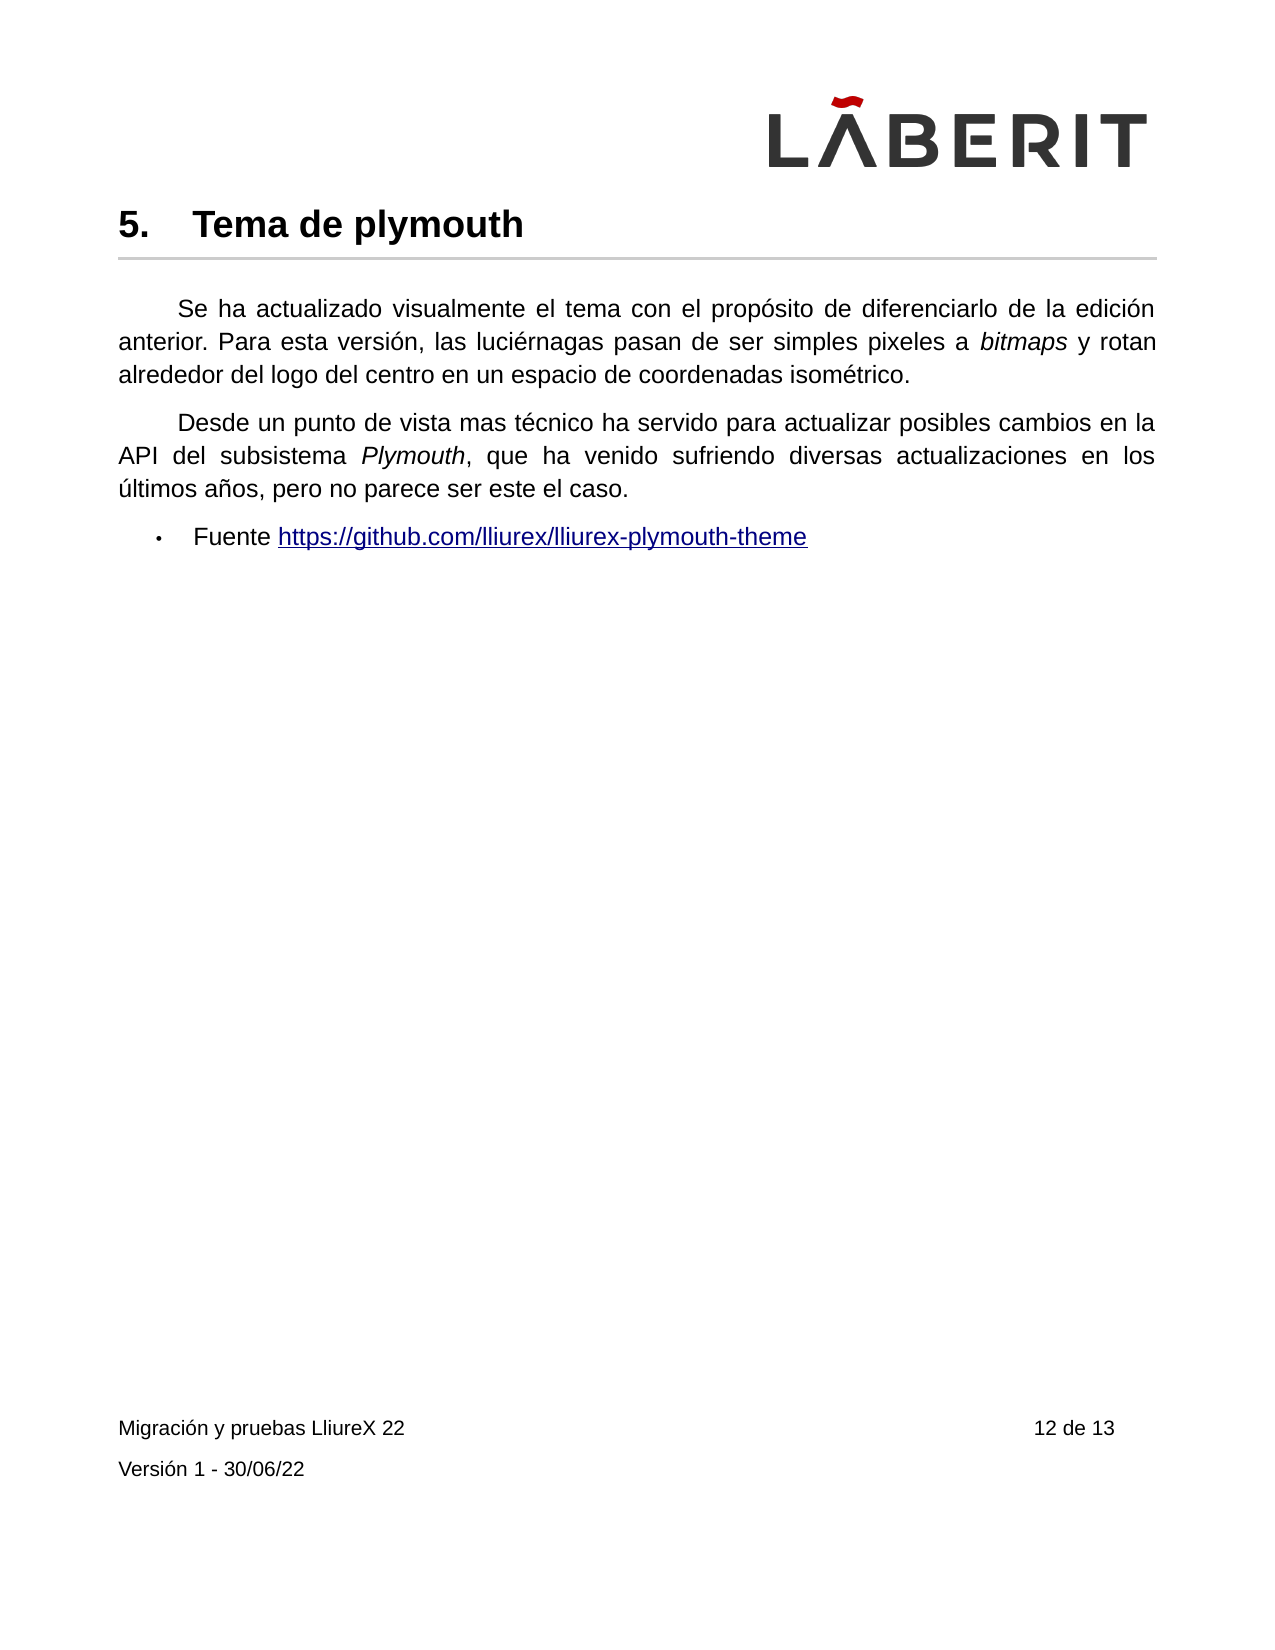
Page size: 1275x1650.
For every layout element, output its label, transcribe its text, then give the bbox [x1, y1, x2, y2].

text Se ha actualizado visualmente el tema con el propósito de diferenciarlo de la edición anterior. Para esta versión, las luciérnagas pasan de ser simples pixeles a bitmaps y rotan alrededor del logo del centro en un espacio de coordenadas isométrico. [118, 294, 1157, 389]
picture [769, 96, 1147, 167]
list Fuente https://github.com/lliurex/lliurex-plymouth-theme [156, 522, 1157, 550]
text Desde un punto de vista mas técnico ha servido para actualizar posibles cambios en la API del subsistema Plymouth, que ha venido sufriendo diversas actualizaciones en los últimos años, pero no parece ser este el caso. [118, 408, 1157, 503]
subtitle Tema de plymouth [118, 202, 1157, 257]
